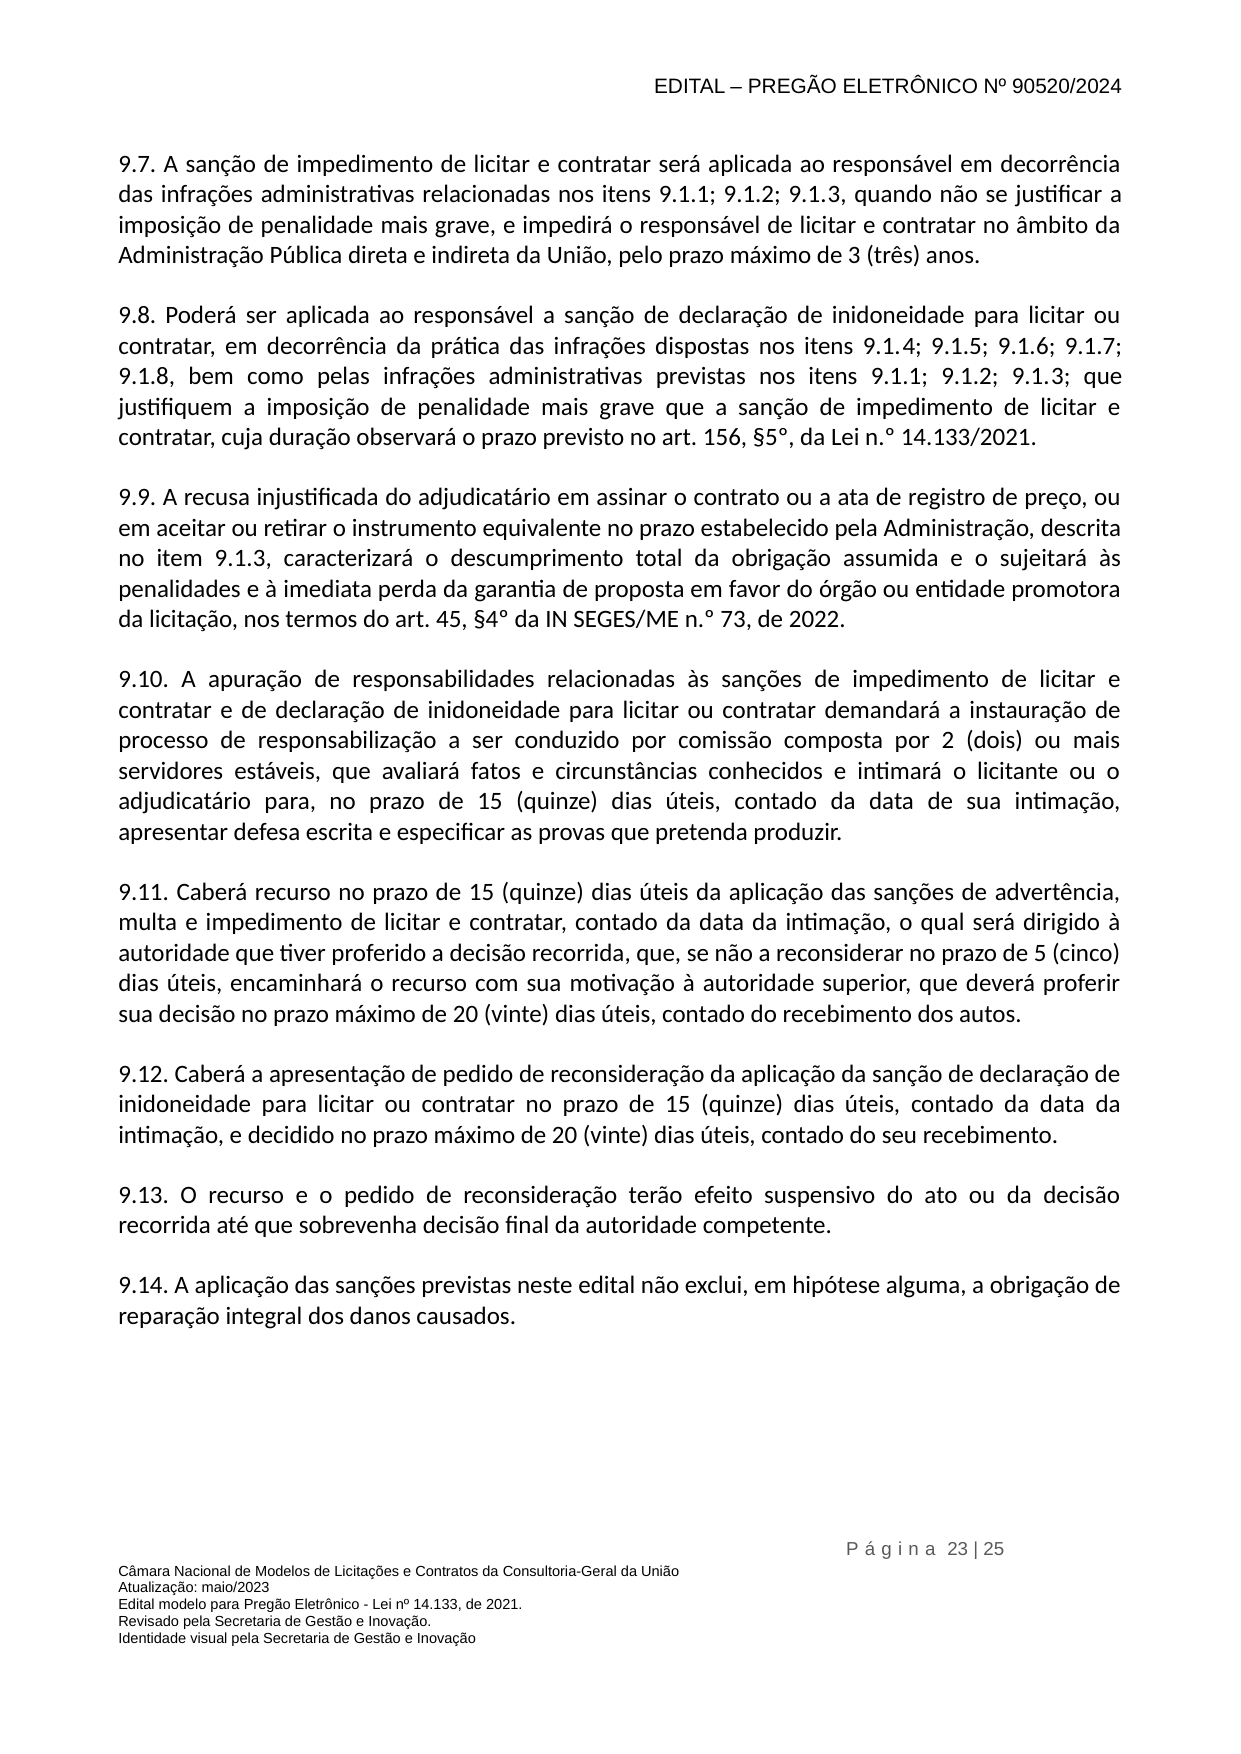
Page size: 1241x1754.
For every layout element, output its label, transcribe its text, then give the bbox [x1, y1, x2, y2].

text 9.12. Caberá a apresentação de pedido de reconsideração da aplicação da sanção de declaração de inidoneidade para licitar ou contratar no prazo de 15 (quinze) dias úteis, contado da data da intimação, e decidido no prazo máximo de 20 (vinte) dias úteis, contado do seu recebimento. [118, 1058, 1122, 1150]
text 9.13. O recurso e o pedido de reconsideração terão efeito suspensivo do ato ou da decisão recorrida até que sobrevenha decisão final da autoridade competente. [118, 1179, 1122, 1240]
text 9.8. Poderá ser aplicada ao responsável a sanção de declaração de inidoneidade para licitar ou contratar, em decorrência da prática das infrações dispostas nos itens 9.1.4; 9.1.5; 9.1.6; 9.1.7; 9.1.8, bem como pelas infrações administrativas previstas nos itens 9.1.1; 9.1.2; 9.1.3; que justifiquem a imposição de penalidade mais grave que a sanção de impedimento de licitar e contratar, cuja duração observará o prazo previsto no art. 156, §5º, da Lei n.º 14.133/2021. [118, 299, 1122, 452]
text 9.11. Caberá recurso no prazo de 15 (quinze) dias úteis da aplicação das sanções de advertência, multa e impedimento de licitar e contratar, contado da data da intimação, o qual será dirigido à autoridade que tiver proferido a decisão recorrida, que, se não a reconsiderar no prazo de 5 (cinco) dias úteis, encaminhará o recurso com sua motivação à autoridade superior, que deverá proferir sua decisão no prazo máximo de 20 (vinte) dias úteis, contado do recebimento dos autos. [118, 876, 1122, 1029]
text 9.9. A recusa injustificada do adjudicatário em assinar o contrato ou a ata de registro de preço, ou em aceitar ou retirar o instrumento equivalente no prazo estabelecido pela Administração, descrita no item 9.1.3, caracterizará o descumprimento total da obrigação assumida e o sujeitará às penalidades e à imediata perda da garantia de proposta em favor do órgão ou entidade promotora da licitação, nos termos do art. 45, §4º da IN SEGES/ME n.º 73, de 2022. [118, 481, 1122, 634]
text 9.10. A apuração de responsabilidades relacionadas às sanções de impedimento de licitar e contratar e de declaração de inidoneidade para licitar ou contratar demandará a instauração de processo de responsabilização a ser conduzido por comissão composta por 2 (dois) ou mais servidores estáveis, que avaliará fatos e circunstâncias conhecidos e intimará o licitante ou o adjudicatário para, no prazo de 15 (quinze) dias úteis, contado da data de sua intimação, apresentar defesa escrita e especificar as provas que pretenda produzir. [118, 663, 1122, 847]
text 9.7. A sanção de impedimento de licitar e contratar será aplicada ao responsável em decorrência das infrações administrativas relacionadas nos itens 9.1.1; 9.1.2; 9.1.3, quando não se justificar a imposição de penalidade mais grave, e impedirá o responsável de licitar e contratar no âmbito da Administração Pública direta e indireta da União, pelo prazo máximo de 3 (três) anos. [118, 148, 1122, 270]
text 9.14. A aplicação das sanções previstas neste edital não exclui, em hipótese alguma, a obrigação de reparação integral dos danos causados. [118, 1270, 1122, 1331]
